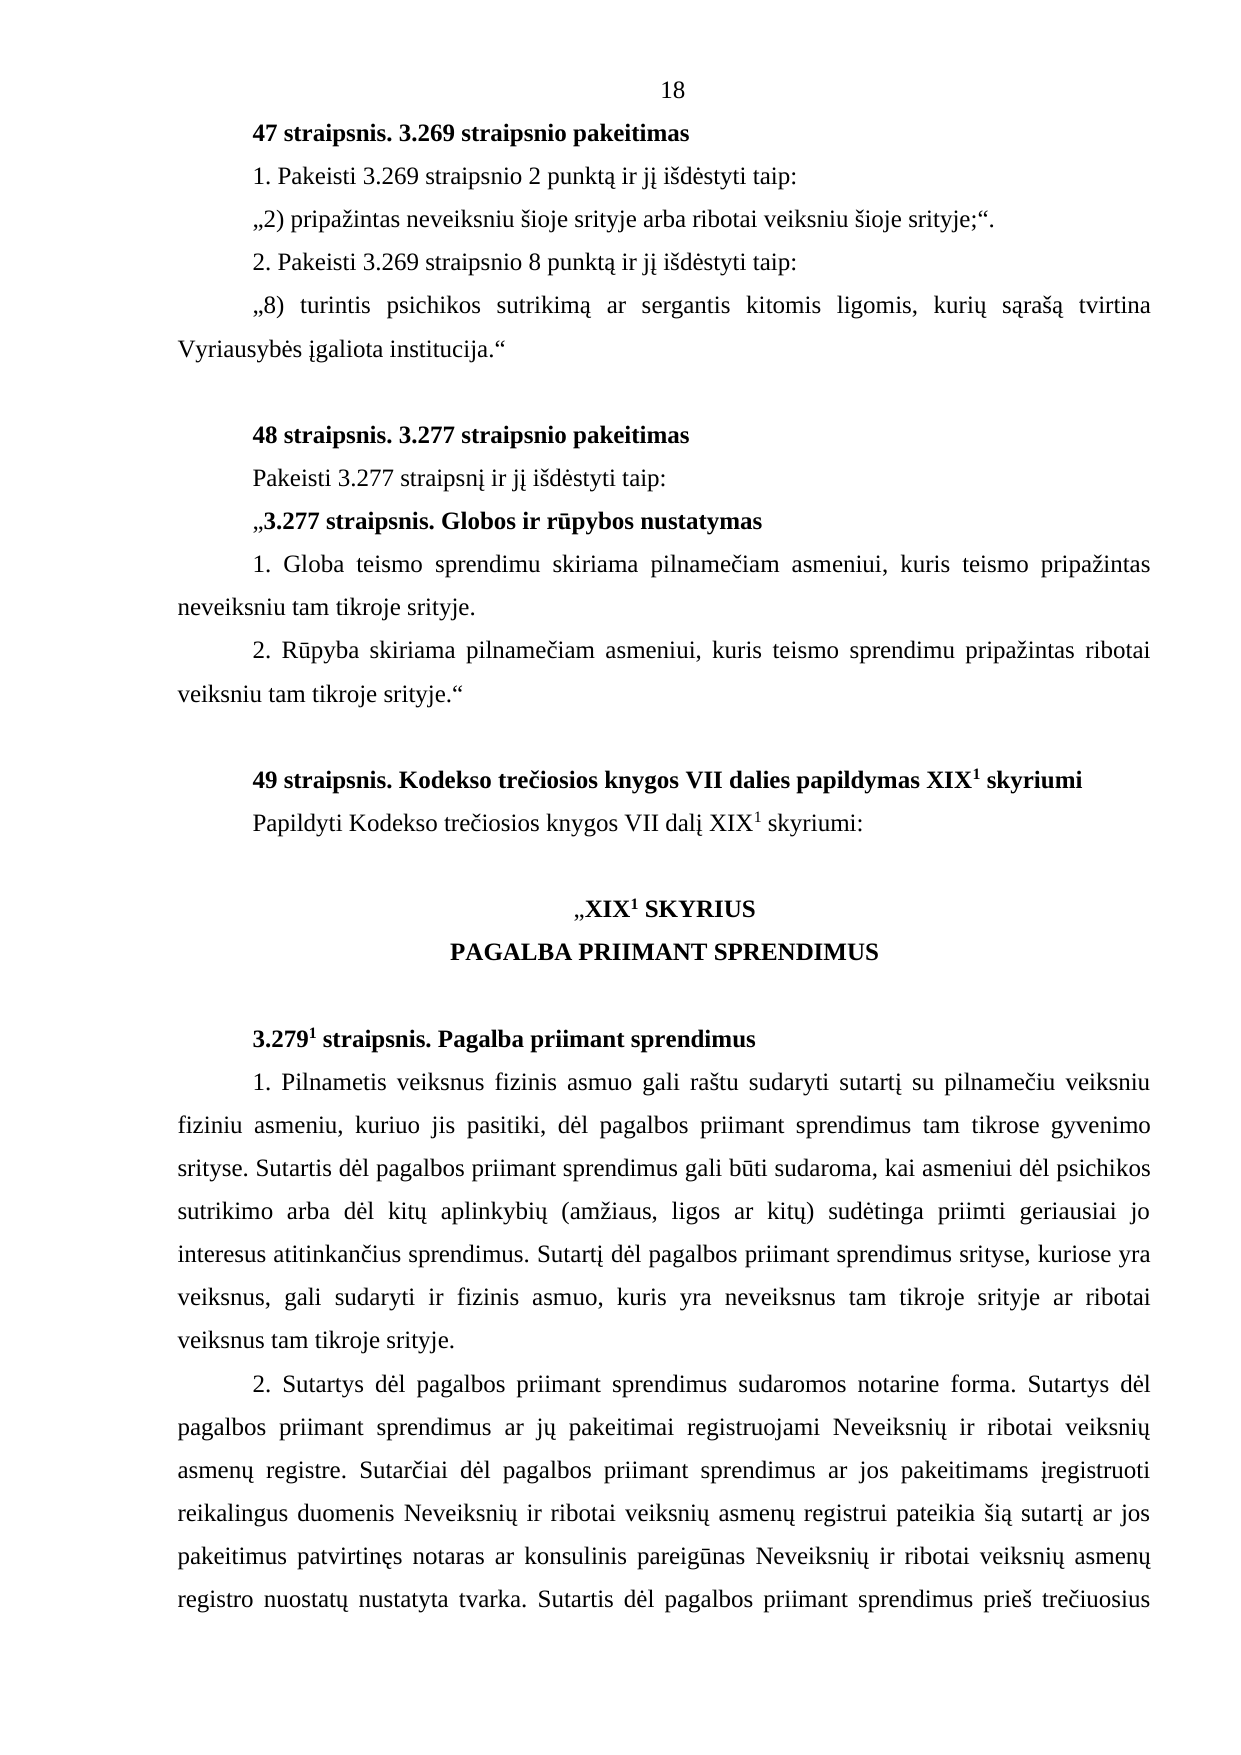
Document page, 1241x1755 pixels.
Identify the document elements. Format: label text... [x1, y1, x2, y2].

text Papildyti Kodekso trečiosios knygos VII dalį XIX1 skyriumi: [177, 808, 1152, 837]
text 3.2791 straipsnis. Pagalba priimant sprendimus [177, 1024, 1152, 1052]
text „3.277 straipsnis. Globos ir rūpybos nustatymas [177, 506, 1152, 535]
text „XIX1 SKYRIUS [177, 894, 1152, 923]
text Pakeisti 3.277 straipsnį ir jį išdėstyti taip: [177, 463, 1152, 492]
text 2. Sutartys dėl pagalbos priimant sprendimus sudaromos notarine forma. Sutartys dėl pagalbos priimant sprendimus ar jų pakeitimai registruojami Neveiksnių ir ribotai veiksnių asmenų registre. Sutarčiai dėl pagalbos priimant sprendimus ar jos pakeitimams įregistruoti reikalingus duomenis Neveiksnių ir ribotai veiksnių asmenų registrui pateikia šią sutartį ar jos pakeitimus patvirtinęs notaras ar konsulinis pareigūnas Neveiksnių ir ribotai veiksnių asmenų registro nuostatų nustatyta tvarka. Sutartis dėl pagalbos priimant sprendimus prieš trečiuosius [177, 1369, 1152, 1613]
text 2. Pakeisti 3.269 straipsnio 8 punktą ir jį išdėstyti taip: [177, 247, 1152, 276]
text 48 straipsnis. 3.277 straipsnio pakeitimas [177, 420, 1152, 449]
text PAGALBA PRIIMANT SPRENDIMUS [177, 937, 1152, 966]
text 1. Pakeisti 3.269 straipsnio 2 punktą ir jį išdėstyti taip: [177, 161, 1152, 190]
text 49 straipsnis. Kodekso trečiosios knygos VII dalies papildymas XIX1 skyriumi [177, 765, 1152, 794]
text 1. Pilnametis veiksnus fizinis asmuo gali raštu sudaryti sutartį su pilnamečiu veiksniu fiziniu asmeniu, kuriuo jis pasitiki, dėl pagalbos priimant sprendimus tam tikrose gyvenimo srityse. Sutartis dėl pagalbos priimant sprendimus gali būti sudaroma, kai asmeniui dėl psichikos sutrikimo arba dėl kitų aplinkybių (amžiaus, ligos ar kitų) sudėtinga priimti geriausiai jo interesus atitinkančius sprendimus. Sutartį dėl pagalbos priimant sprendimus srityse, kuriose yra veiksnus, gali sudaryti ir fizinis asmuo, kuris yra neveiksnus tam tikroje srityje ar ribotai veiksnus tam tikroje srityje. [177, 1067, 1152, 1354]
text „2) pripažintas neveiksniu šioje srityje arba ribotai veiksniu šioje srityje;“. [177, 204, 1152, 233]
text 47 straipsnis. 3.269 straipsnio pakeitimas [177, 118, 1152, 147]
text „8) turintis psichikos sutrikimą ar sergantis kitomis ligomis, kurių sąrašą tvirtina Vyriausybės įgaliota institucija.“ [177, 291, 1152, 362]
text 2. Rūpyba skiriama pilnamečiam asmeniui, kuris teismo sprendimu pripažintas ribotai veiksniu tam tikroje srityje.“ [177, 636, 1152, 707]
text 1. Globa teismo sprendimu skiriama pilnamečiam asmeniui, kuris teismo pripažintas neveiksniu tam tikroje srityje. [177, 549, 1152, 621]
